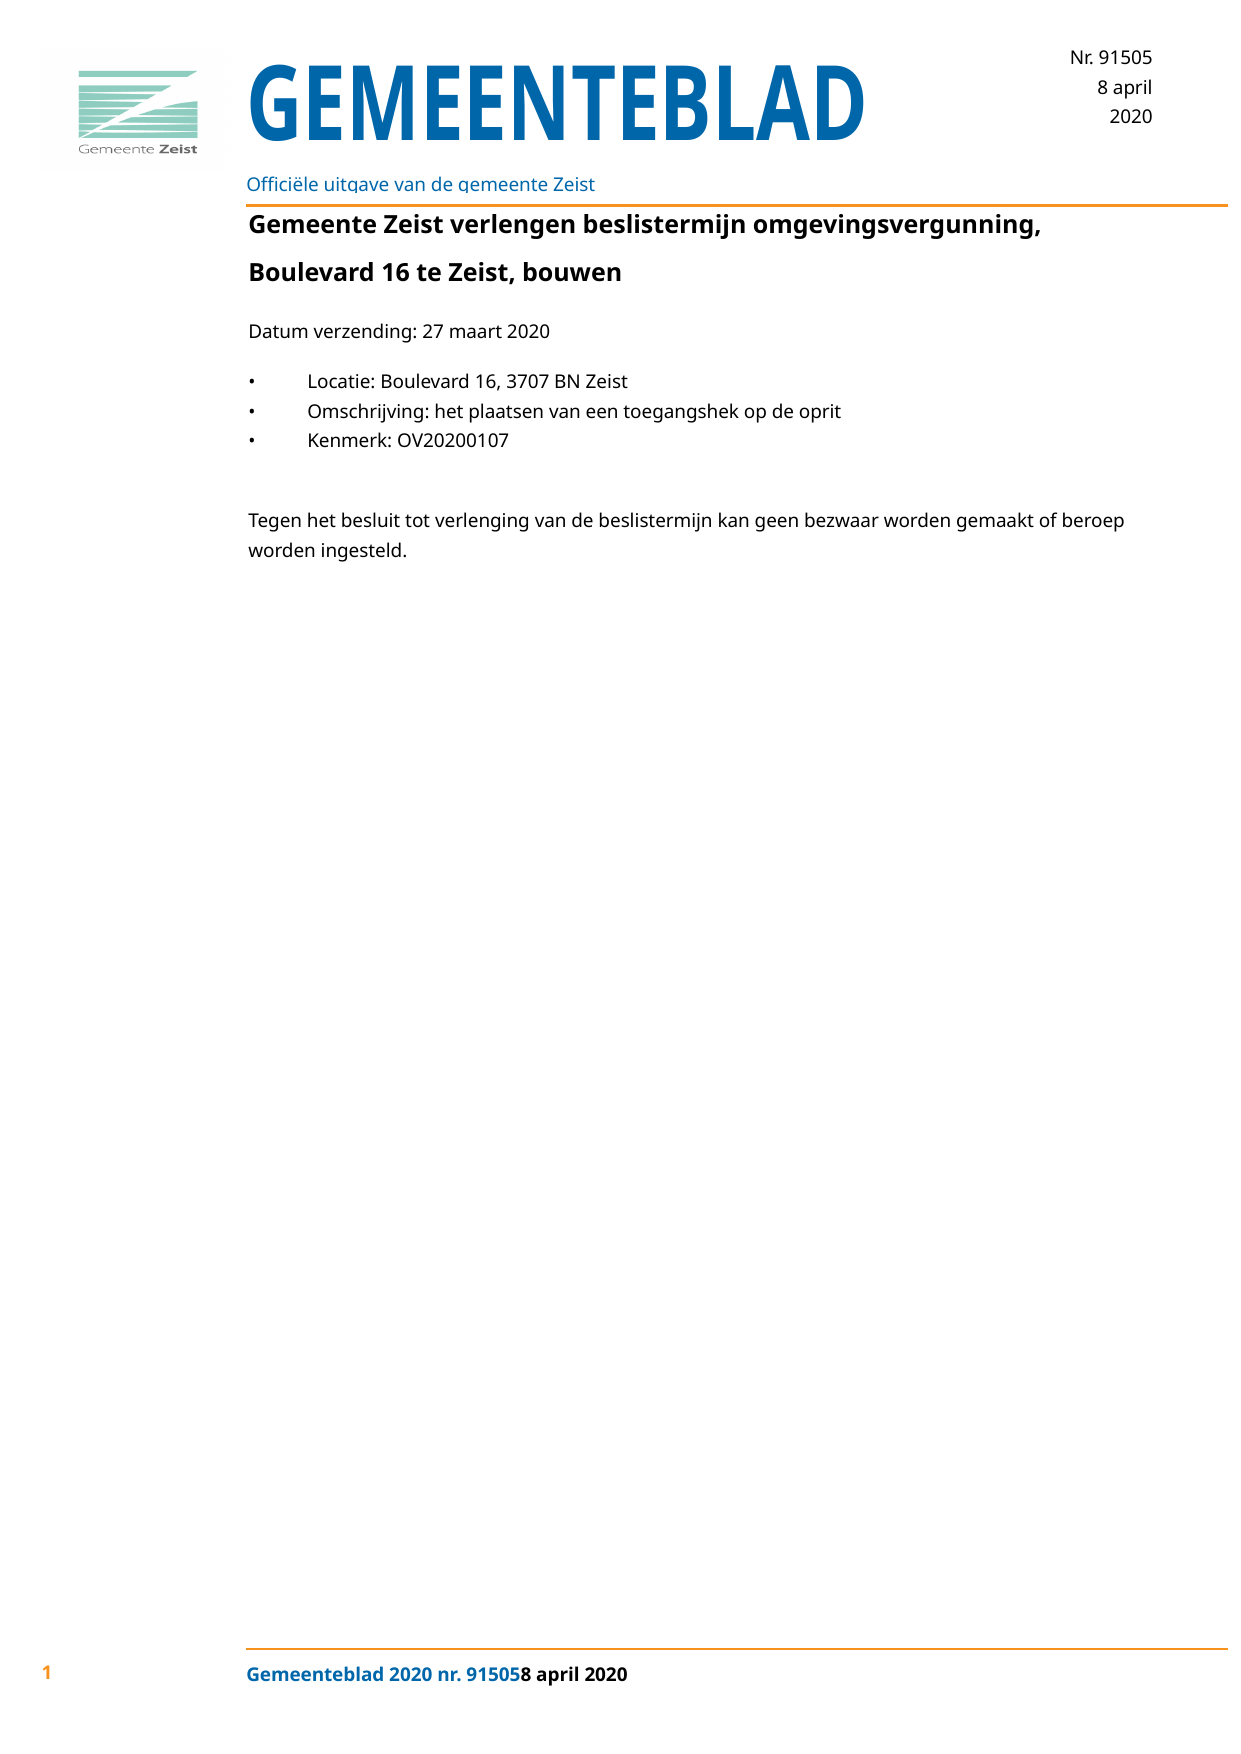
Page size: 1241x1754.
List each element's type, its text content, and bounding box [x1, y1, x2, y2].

list Kenmerk: OV20200107 [248, 427, 1152, 453]
text Datum verzending: 27 maart 2020 [248, 318, 1152, 344]
picture [41, 47, 231, 172]
list Locatie: Boulevard 16, 3707 BN Zeist [248, 368, 1152, 394]
list Omschrijving: het plaatsen van een toegangshek op de oprit [248, 398, 1152, 424]
text Gemeente Zeist verlengen beslistermijn omgevingsvergunning, Boulevard 16 te Zeist, bouwen [248, 207, 1152, 288]
text Tegen het besluit tot verlenging van de beslistermijn kan geen bezwaar worden gemaakt of beroep worden ingesteld. [248, 507, 1152, 563]
